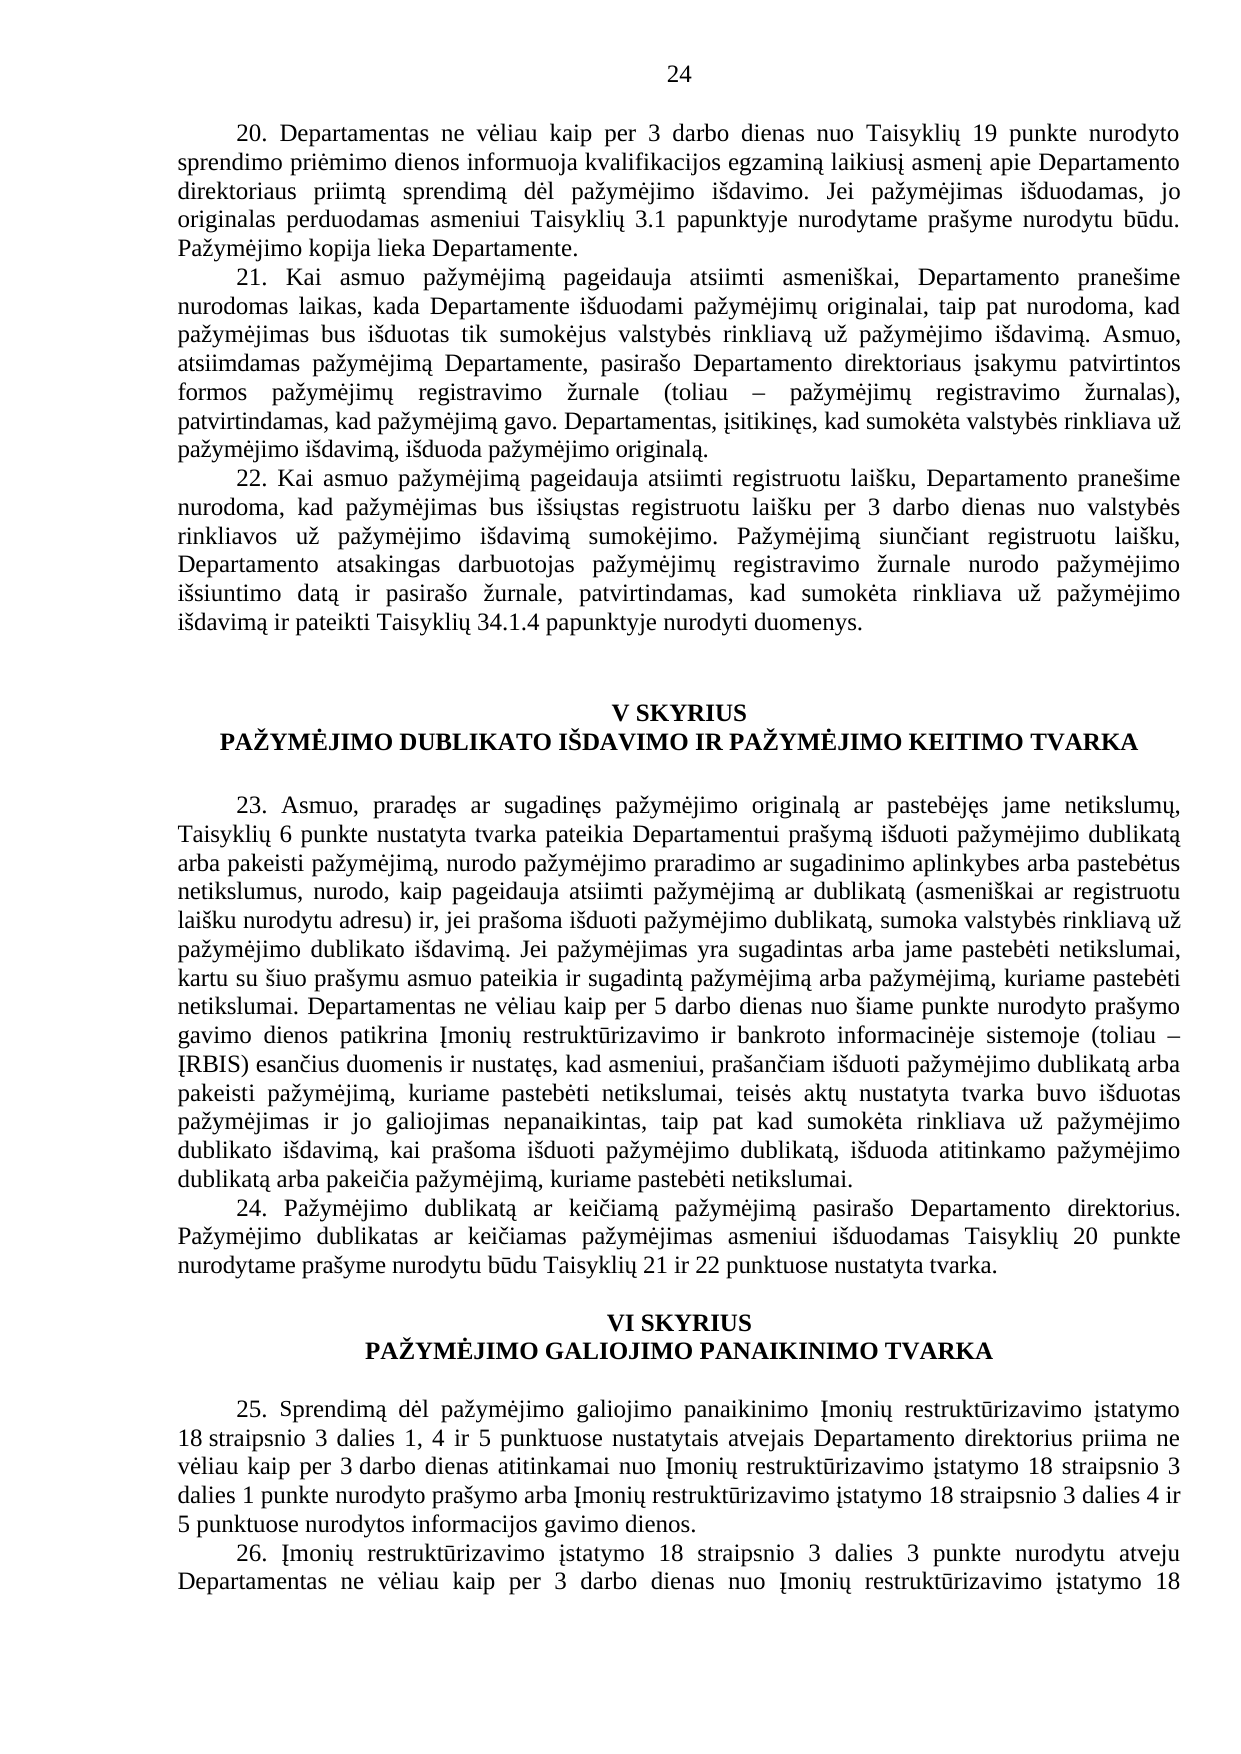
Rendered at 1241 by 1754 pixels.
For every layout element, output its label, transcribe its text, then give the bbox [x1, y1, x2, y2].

text 21. Kai asmuo pažymėjimą pageidauja atsiimti asmeniškai, Departamento pranešime nurodomas laikas, kada Departamente išduodami pažymėjimų originalai, taip pat nurodoma, kad pažymėjimas bus išduotas tik sumokėjus valstybės rinkliavą už pažymėjimo išdavimą. Asmuo, atsiimdamas pažymėjimą Departamente, pasirašo Departamento direktoriaus įsakymu patvirtintos formos pažymėjimų registravimo žurnale (toliau – pažymėjimų registravimo žurnalas), patvirtindamas, kad pažymėjimą gavo. Departamentas, įsitikinęs, kad sumokėta valstybės rinkliava už pažymėjimo išdavimą, išduoda pažymėjimo originalą. [177, 262, 1181, 463]
text 25. Sprendimą dėl pažymėjimo galiojimo panaikinimo Įmonių restruktūrizavimo įstatymo 18 straipsnio 3 dalies 1, 4 ir 5 punktuose nustatytais atvejais Departamento direktorius priima ne vėliau kaip per 3 darbo dienas atitinkamai nuo Įmonių restruktūrizavimo įstatymo 18 straipsnio 3 dalies 1 punkte nurodyto prašymo arba Įmonių restruktūrizavimo įstatymo 18 straipsnio 3 dalies 4 ir 5 punktuose nurodytos informacijos gavimo dienos. [177, 1394, 1181, 1538]
text PAŽYMĖJIMO DUBLIKATo IŠDAVIMO IR PAŽYMĖJIMO KEITIMO TVARKA [177, 727, 1181, 756]
text 22. Kai asmuo pažymėjimą pageidauja atsiimti registruotu laišku, Departamento pranešime nurodoma, kad pažymėjimas bus išsiųstas registruotu laišku per 3 darbo dienas nuo valstybės rinkliavos už pažymėjimo išdavimą sumokėjimo. Pažymėjimą siunčiant registruotu laišku, Departamento atsakingas darbuotojas pažymėjimų registravimo žurnale nurodo pažymėjimo išsiuntimo datą ir pasirašo žurnale, patvirtindamas, kad sumokėta rinkliava už pažymėjimo išdavimą ir pateikti Taisyklių 34.1.4 papunktyje nurodyti duomenys. [177, 463, 1181, 636]
text 24. Pažymėjimo dublikatą ar keičiamą pažymėjimą pasirašo Departamento direktorius. Pažymėjimo dublikatas ar keičiamas pažymėjimas asmeniui išduodamas Taisyklių 20 punkte nurodytame prašyme nurodytu būdu Taisyklių 21 ir 22 punktuose nustatyta tvarka. [177, 1193, 1181, 1279]
text PAŽYMĖJIMO GALIOJIMO PANAIKINIMO TVARKA [177, 1336, 1181, 1365]
text 23. Asmuo, praradęs ar sugadinęs pažymėjimo originalą ar pastebėjęs jame netikslumų, Taisyklių 6 punkte nustatyta tvarka pateikia Departamentui prašymą išduoti pažymėjimo dublikatą arba pakeisti pažymėjimą, nurodo pažymėjimo praradimo ar sugadinimo aplinkybes arba pastebėtus netikslumus, nurodo, kaip pageidauja atsiimti pažymėjimą ar dublikatą (asmeniškai ar registruotu laišku nurodytu adresu) ir, jei prašoma išduoti pažymėjimo dublikatą, sumoka valstybės rinkliavą už pažymėjimo dublikato išdavimą. Jei pažymėjimas yra sugadintas arba jame pastebėti netikslumai, kartu su šiuo prašymu asmuo pateikia ir sugadintą pažymėjimą arba pažymėjimą, kuriame pastebėti netikslumai. Departamentas ne vėliau kaip per 5 darbo dienas nuo šiame punkte nurodyto prašymo gavimo dienos patikrina Įmonių restruktūrizavimo ir bankroto informacinėje sistemoje (toliau – ĮRBIS) esančius duomenis ir nustatęs, kad asmeniui, prašančiam išduoti pažymėjimo dublikatą arba pakeisti pažymėjimą, kuriame pastebėti netikslumai, teisės aktų nustatyta tvarka buvo išduotas pažymėjimas ir jo galiojimas nepanaikintas, taip pat kad sumokėta rinkliava už pažymėjimo dublikato išdavimą, kai prašoma išduoti pažymėjimo dublikatą, išduoda atitinkamo pažymėjimo dublikatą arba pakeičia pažymėjimą, kuriame pastebėti netikslumai. [177, 790, 1181, 1193]
text V SKYRIUS [177, 698, 1181, 727]
text 26. Įmonių restruktūrizavimo įstatymo 18 straipsnio 3 dalies 3 punkte nurodytu atveju Departamentas ne vėliau kaip per 3 darbo dienas nuo Įmonių restruktūrizavimo įstatymo 18 [177, 1538, 1181, 1595]
text VI SKYRIUS [177, 1308, 1181, 1336]
text 20. Departamentas ne vėliau kaip per 3 darbo dienas nuo Taisyklių 19 punkte nurodyto sprendimo priėmimo dienos informuoja kvalifikacijos egzaminą laikiusį asmenį apie Departamento direktoriaus priimtą sprendimą dėl pažymėjimo išdavimo. Jei pažymėjimas išduodamas, jo originalas perduodamas asmeniui Taisyklių 3.1 papunktyje nurodytame prašyme nurodytu būdu. Pažymėjimo kopija lieka Departamente. [177, 118, 1181, 262]
